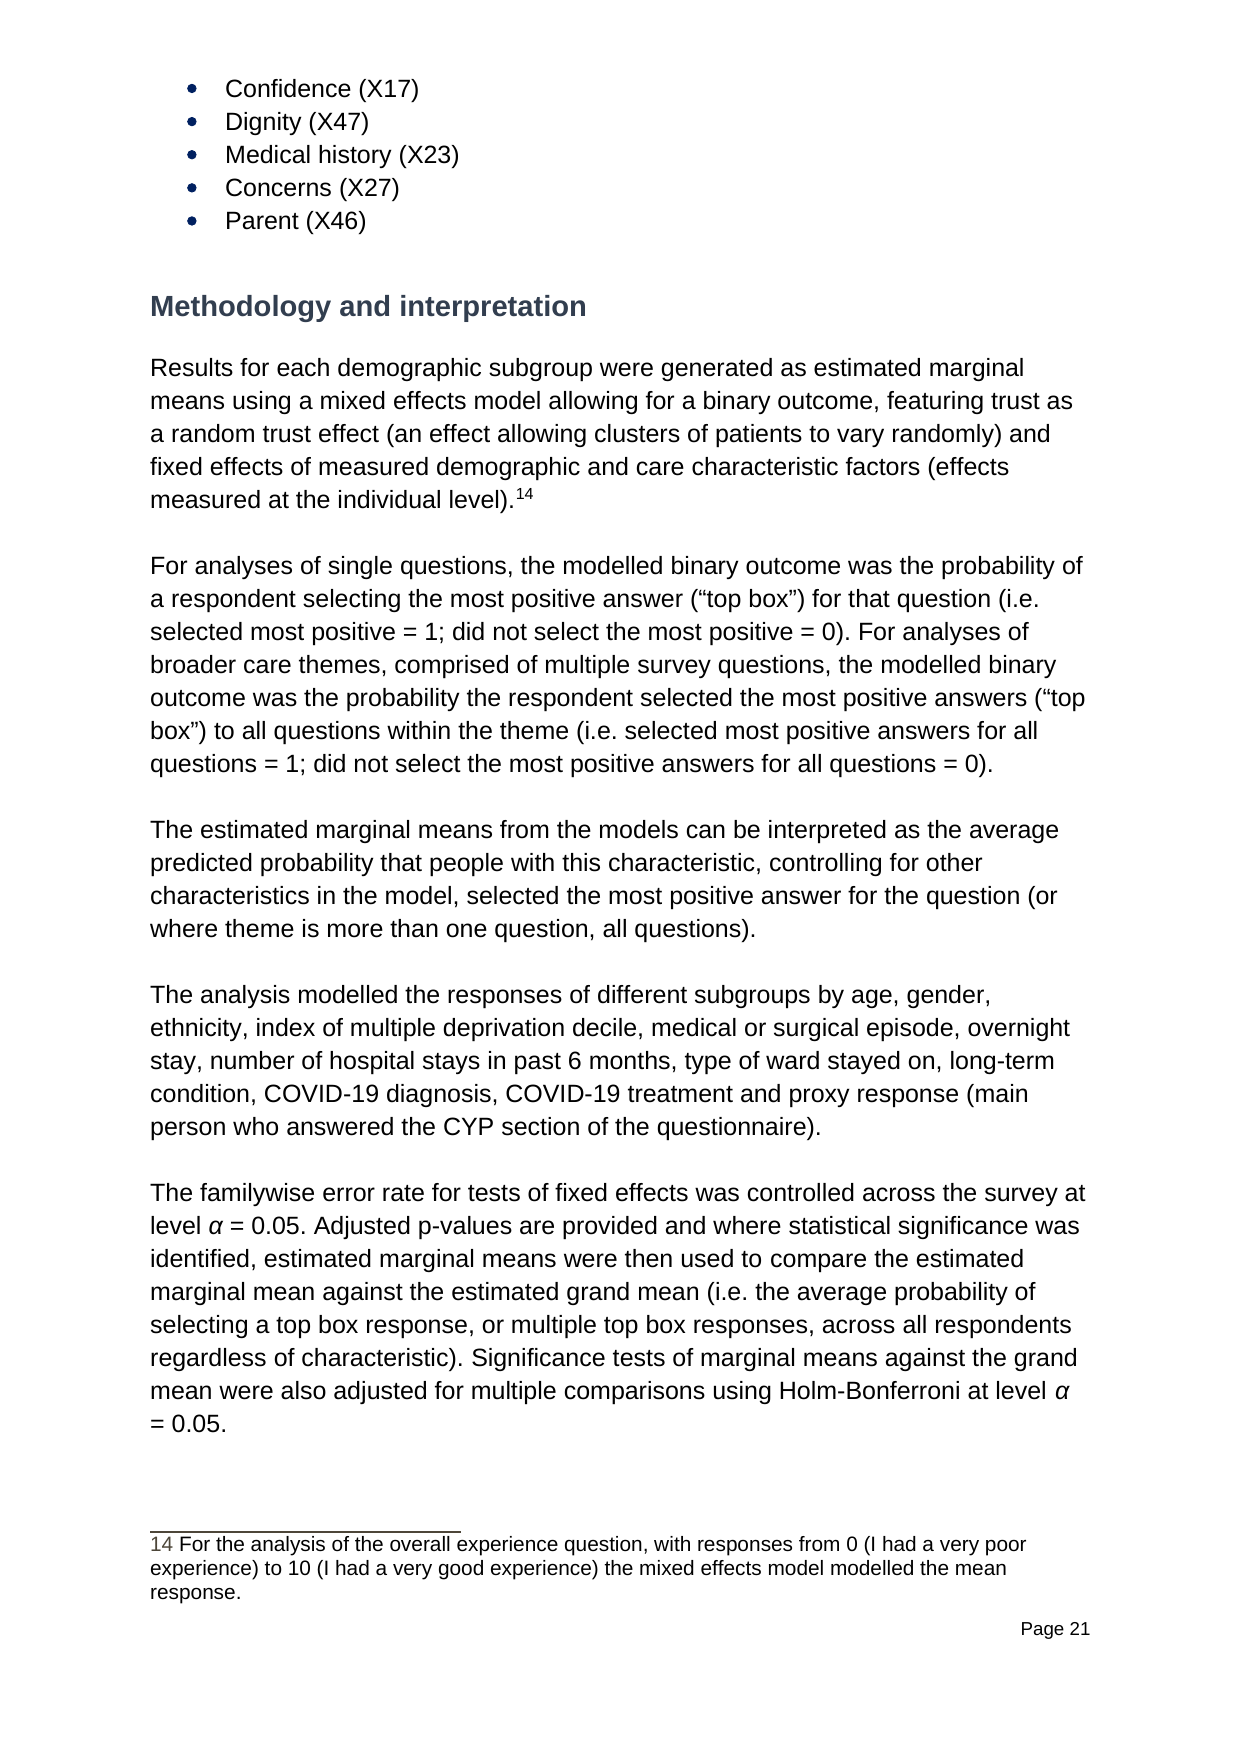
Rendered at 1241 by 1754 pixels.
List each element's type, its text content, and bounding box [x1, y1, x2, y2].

list Confidence (X17) [187, 74, 1090, 103]
text Results for each demographic subgroup were generated as estimated marginal means using a mixed effects model allowing for a binary outcome, featuring trust as a random trust effect (an effect allowing clusters of patients to vary randomly) and fixed effects of measured demographic and care characteristic factors (effects measured at the individual level). [150, 353, 1090, 513]
list Concerns (X27) [187, 173, 1090, 202]
text The analysis modelled the responses of different subgroups by age, gender, ethnicity, index of multiple deprivation decile, medical or surgical episode, overnight stay, number of hospital stays in past 6 months, type of ward stayed on, long-term condition, COVID-19 diagnosis, COVID-19 treatment and proxy response (main person who answered the CYP section of the questionnaire). [150, 980, 1090, 1141]
text For analyses of single questions, the modelled binary outcome was the probability of a respondent selecting the most positive answer (“top box”) for that question (i.e. selected most positive = 1; did not select the most positive = 0). For analyses of broader care themes, comprised of multiple survey questions, the modelled binary outcome was the probability the respondent selected the most positive answers (“top box”) to all questions within the theme (i.e. selected most positive answers for all questions = 1; did not select the most positive answers for all questions = 0). [150, 551, 1090, 778]
list Dignity (X47) [187, 107, 1090, 136]
subtitle Methodology and interpretation [150, 289, 1090, 323]
text The familywise error rate for tests of fixed effects was controlled across the survey at level α = 0.05. Adjusted p-values are provided and where statistical significance was identified, estimated marginal means were then used to compare the estimated marginal mean against the estimated grand mean (i.e. the average probability of selecting a top box response, or multiple top box responses, across all respondents regardless of characteristic). Significance tests of marginal means against the grand mean were also adjusted for multiple comparisons using Holm-Bonferroni at level α = 0.05. [150, 1178, 1090, 1438]
text The estimated marginal means from the models can be interpreted as the average predicted probability that people with this characteristic, controlling for other characteristics in the model, selected the most positive answer for the question (or where theme is more than one question, all questions). [150, 815, 1090, 943]
list Parent (X46) [187, 206, 1090, 235]
list Medical history (X23) [187, 140, 1090, 169]
text For the analysis of the overall experience question, with responses from 0 (I had a very poor experience) to 10 (I had a very good experience) the mixed effects model modelled the mean response. [150, 1532, 1090, 1603]
